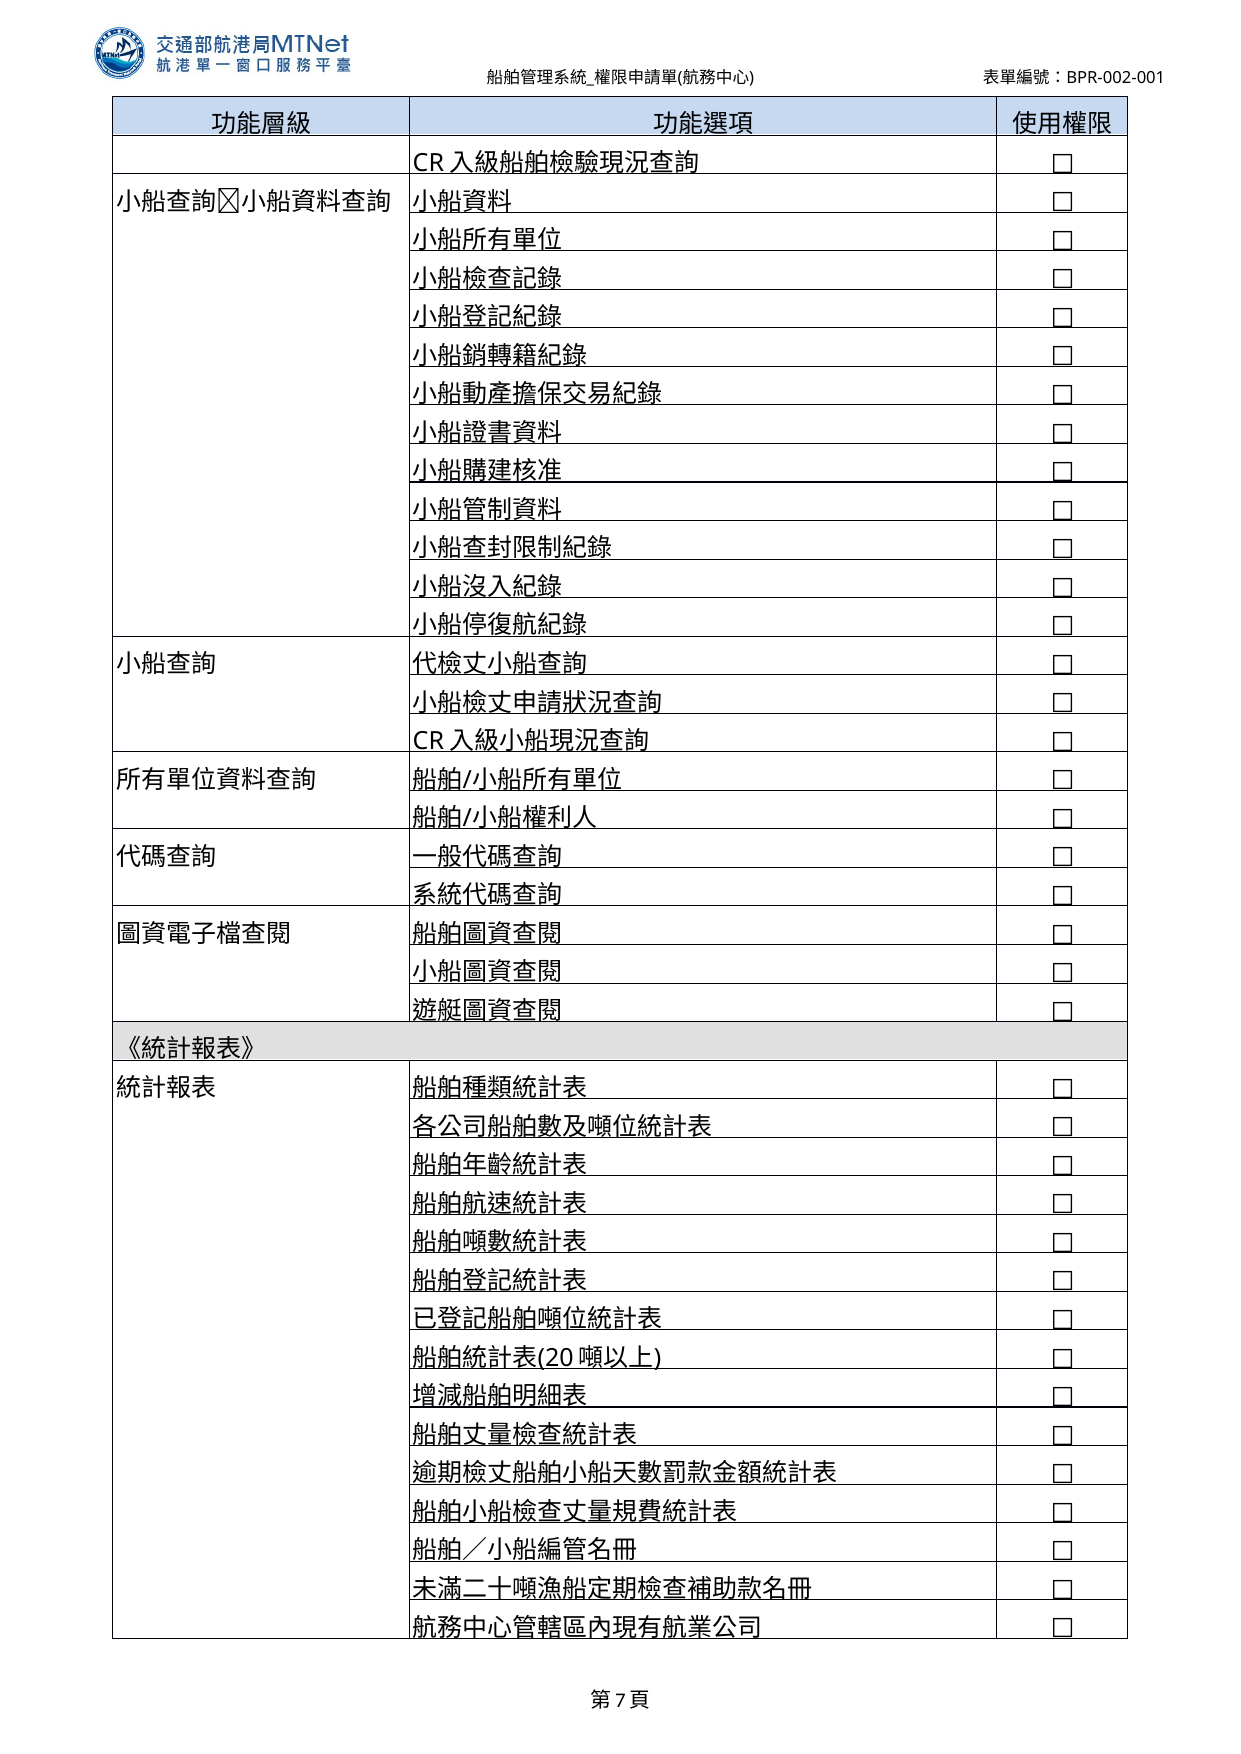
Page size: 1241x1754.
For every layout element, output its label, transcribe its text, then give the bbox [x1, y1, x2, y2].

table_cell 船舶／小船編管名冊 [410, 1523, 996, 1561]
table_cell 小船停復航紀錄 [410, 598, 996, 636]
table_cell □ [997, 521, 1127, 558]
table_cell □ [997, 984, 1127, 1021]
table_cell 船舶統計表(20噸以上) [410, 1330, 996, 1368]
table_cell □ [997, 1253, 1127, 1291]
table_cell CR入級船舶檢驗現況查詢 [410, 136, 996, 173]
table_cell □ [997, 1408, 1127, 1445]
table_cell 《統計報表》 [113, 1022, 1127, 1059]
table_cell □ [997, 1562, 1127, 1599]
table_cell □ [997, 1446, 1127, 1483]
table_cell 小船查詢小船資料查詢 [113, 174, 409, 636]
table_cell □ [997, 1138, 1127, 1175]
table_cell CR入級小船現況查詢 [410, 714, 996, 751]
table_cell 船舶種類統計表 [410, 1061, 996, 1098]
table_cell □ [997, 328, 1127, 366]
table_cell 小船登記紀錄 [410, 290, 996, 327]
table_cell □ [997, 213, 1127, 250]
table_cell 小船銷轉籍紀錄 [410, 328, 996, 366]
table_cell 小船檢查記錄 [410, 251, 996, 289]
table_cell □ [997, 1061, 1127, 1098]
table_cell [113, 136, 409, 173]
table_cell □ [997, 1485, 1127, 1522]
table_cell 船舶圖資查閱 [410, 906, 996, 944]
table_cell □ [997, 1099, 1127, 1137]
table_cell 圖資電子檔查閱 [113, 906, 409, 1021]
table_cell 船舶航速統計表 [410, 1176, 996, 1214]
table_cell □ [997, 714, 1127, 751]
table_cell 各公司船舶數及噸位統計表 [410, 1099, 996, 1137]
table_cell □ [997, 945, 1127, 982]
table_cell 船舶丈量檢查統計表 [410, 1408, 996, 1445]
table_cell 逾期檢丈船舶小船天數罰款金額統計表 [410, 1446, 996, 1483]
table_cell 遊艇圖資查閱 [410, 984, 996, 1021]
table_cell □ [997, 1215, 1127, 1252]
table_cell □ [997, 752, 1127, 790]
table_cell □ [997, 1176, 1127, 1214]
table_cell □ [997, 251, 1127, 289]
table_cell □ [997, 290, 1127, 327]
table_cell 船舶/小船權利人 [410, 791, 996, 828]
table_cell 未滿二十噸漁船定期檢查補助款名冊 [410, 1562, 996, 1599]
table_cell □ [997, 560, 1127, 597]
table_header 功能層級 [113, 97, 409, 134]
table_cell 小船資料 [410, 174, 996, 212]
table_cell □ [997, 829, 1127, 867]
table_cell □ [997, 1292, 1127, 1329]
table_cell 小船沒入紀錄 [410, 560, 996, 597]
table_cell □ [997, 483, 1127, 520]
table_cell □ [997, 868, 1127, 905]
picture [75, 23, 397, 82]
table_cell □ [997, 174, 1127, 212]
table_cell 小船管制資料 [410, 483, 996, 520]
table_cell 小船證書資料 [410, 405, 996, 443]
table_cell 所有單位資料查詢 [113, 752, 409, 828]
table_cell □ [997, 1330, 1127, 1368]
table_cell 已登記船舶噸位統計表 [410, 1292, 996, 1329]
table_cell □ [997, 675, 1127, 713]
table_cell 小船查封限制紀錄 [410, 521, 996, 558]
table_cell 小船圖資查閱 [410, 945, 996, 982]
table_cell 船舶登記統計表 [410, 1253, 996, 1291]
table_cell 代碼查詢 [113, 829, 409, 905]
table_cell □ [997, 1523, 1127, 1561]
table_header 功能選項 [410, 97, 996, 134]
table_cell 船舶小船檢查丈量規費統計表 [410, 1485, 996, 1522]
table_cell 小船動產擔保交易紀錄 [410, 367, 996, 404]
table_cell 一般代碼查詢 [410, 829, 996, 867]
table_cell 增減船舶明細表 [410, 1369, 996, 1406]
table_cell 小船查詢 [113, 637, 409, 751]
table_cell 船舶噸數統計表 [410, 1215, 996, 1252]
table_cell □ [997, 136, 1127, 173]
table_cell 船舶/小船所有單位 [410, 752, 996, 790]
table_cell 小船檢丈申請狀況查詢 [410, 675, 996, 713]
table_cell □ [997, 367, 1127, 404]
table_cell □ [997, 1369, 1127, 1406]
table_cell 航務中心管轄區內現有航業公司 [410, 1600, 996, 1638]
table_cell □ [997, 637, 1127, 674]
table_cell □ [997, 598, 1127, 636]
table_cell 船舶年齡統計表 [410, 1138, 996, 1175]
table_cell 小船所有單位 [410, 213, 996, 250]
table_cell □ [997, 791, 1127, 828]
table_cell □ [997, 1600, 1127, 1638]
table_cell □ [997, 906, 1127, 944]
table_cell 小船購建核准 [410, 444, 996, 481]
table_cell 統計報表 [113, 1061, 409, 1638]
table_cell □ [997, 405, 1127, 443]
table_cell 代檢丈小船查詢 [410, 637, 996, 674]
table_header 使用權限 [997, 97, 1127, 134]
table_cell □ [997, 444, 1127, 481]
table_cell 系統代碼查詢 [410, 868, 996, 905]
